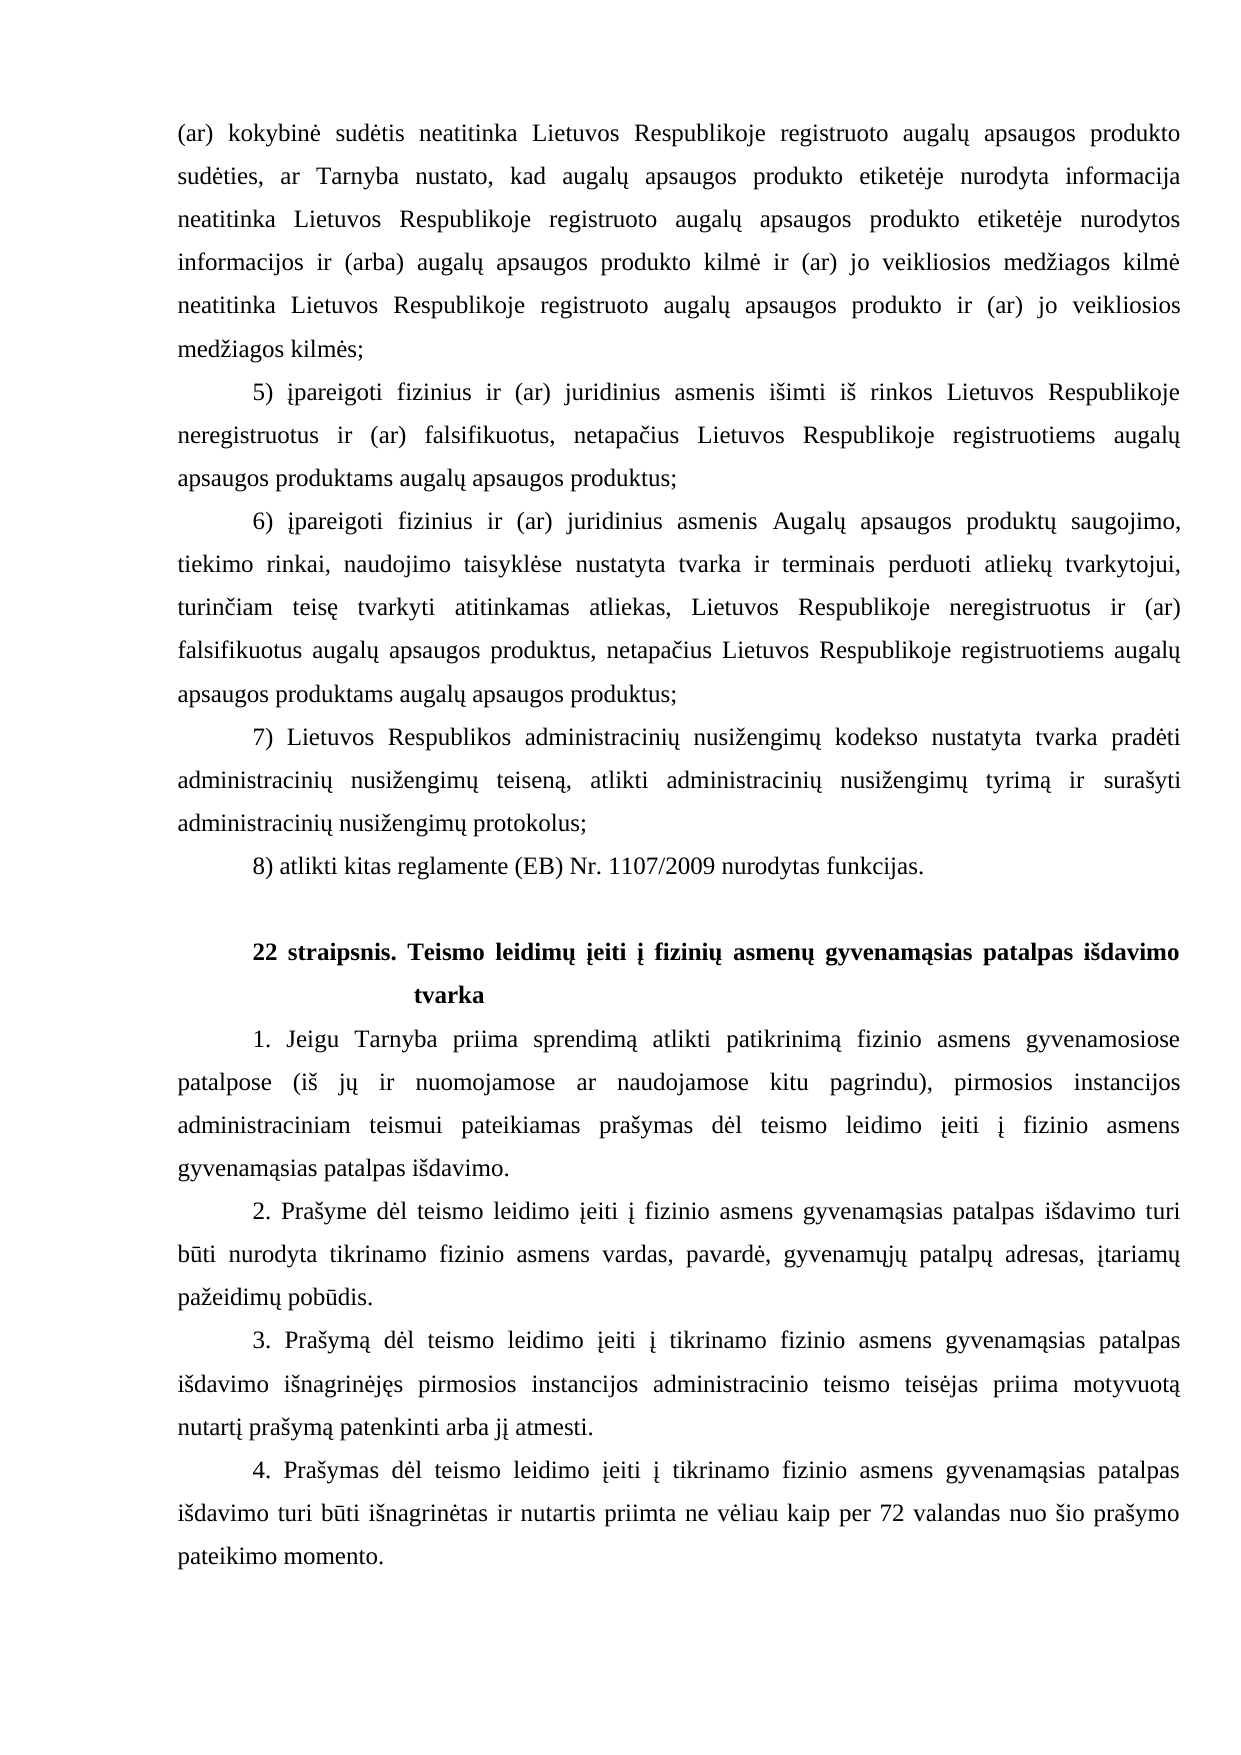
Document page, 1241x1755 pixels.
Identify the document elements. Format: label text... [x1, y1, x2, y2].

text 1. Jeigu Tarnyba priima sprendimą atlikti patikrinimą fizinio asmens gyvenamosiose patalpose (iš jų ir nuomojamose ar naudojamose kitu pagrindu), pirmosios instancijos administraciniam teismui pateikiamas prašymas dėl teismo leidimo įeiti į fizinio asmens gyvenamąsias patalpas išdavimo. [177, 1024, 1181, 1182]
text 5) įpareigoti fizinius ir (ar) juridinius asmenis išimti iš rinkos Lietuvos Respublikoje neregistruotus ir (ar) falsifikuotus, netapačius Lietuvos Respublikoje registruotiems augalų apsaugos produktams augalų apsaugos produktus; [177, 377, 1181, 492]
text 7) Lietuvos Respublikos administracinių nusižengimų kodekso nustatyta tvarka pradėti administracinių nusižengimų teiseną, atlikti administracinių nusižengimų tyrimą ir surašyti administracinių nusižengimų protokolus; [177, 722, 1181, 837]
text 8) atlikti kitas reglamente (EB) Nr. 1107/2009 nurodytas funkcijas. [177, 851, 1181, 880]
text 4. Prašymas dėl teismo leidimo įeiti į tikrinamo fizinio asmens gyvenamąsias patalpas išdavimo turi būti išnagrinėtas ir nutartis priimta ne vėliau kaip per 72 valandas nuo šio prašymo pateikimo momento. [177, 1455, 1181, 1570]
text 6) įpareigoti fizinius ir (ar) juridinius asmenis Augalų apsaugos produktų saugojimo, tiekimo rinkai, naudojimo taisyklėse nustatyta tvarka ir terminais perduoti atliekų tvarkytojui, turinčiam teisę tvarkyti atitinkamas atliekas, Lietuvos Respublikoje neregistruotus ir (ar) falsifikuotus augalų apsaugos produktus, netapačius Lietuvos Respublikoje registruotiems augalų apsaugos produktams augalų apsaugos produktus; [177, 506, 1181, 707]
text (ar) kokybinė sudėtis neatitinka Lietuvos Respublikoje registruoto augalų apsaugos produkto sudėties, ar Tarnyba nustato, kad augalų apsaugos produkto etiketėje nurodyta informacija neatitinka Lietuvos Respublikoje registruoto augalų apsaugos produkto etiketėje nurodytos informacijos ir (arba) augalų apsaugos produkto kilmė ir (ar) jo veikliosios medžiagos kilmė neatitinka Lietuvos Respublikoje registruoto augalų apsaugos produkto ir (ar) jo veikliosios medžiagos kilmės; [177, 118, 1181, 362]
text 3. Prašymą dėl teismo leidimo įeiti į tikrinamo fizinio asmens gyvenamąsias patalpas išdavimo išnagrinėjęs pirmosios instancijos administracinio teismo teisėjas priima motyvuotą nutartį prašymą patenkinti arba jį atmesti. [177, 1326, 1181, 1441]
text 2. Prašyme dėl teismo leidimo įeiti į fizinio asmens gyvenamąsias patalpas išdavimo turi būti nurodyta tikrinamo fizinio asmens vardas, pavardė, gyvenamųjų patalpų adresas, įtariamų pažeidimų pobūdis. [177, 1196, 1181, 1311]
text 22 straipsnis. Teismo leidimų įeiti į fizinių asmenų gyvenamąsias patalpas išdavimo tvarka [252, 937, 1181, 1009]
